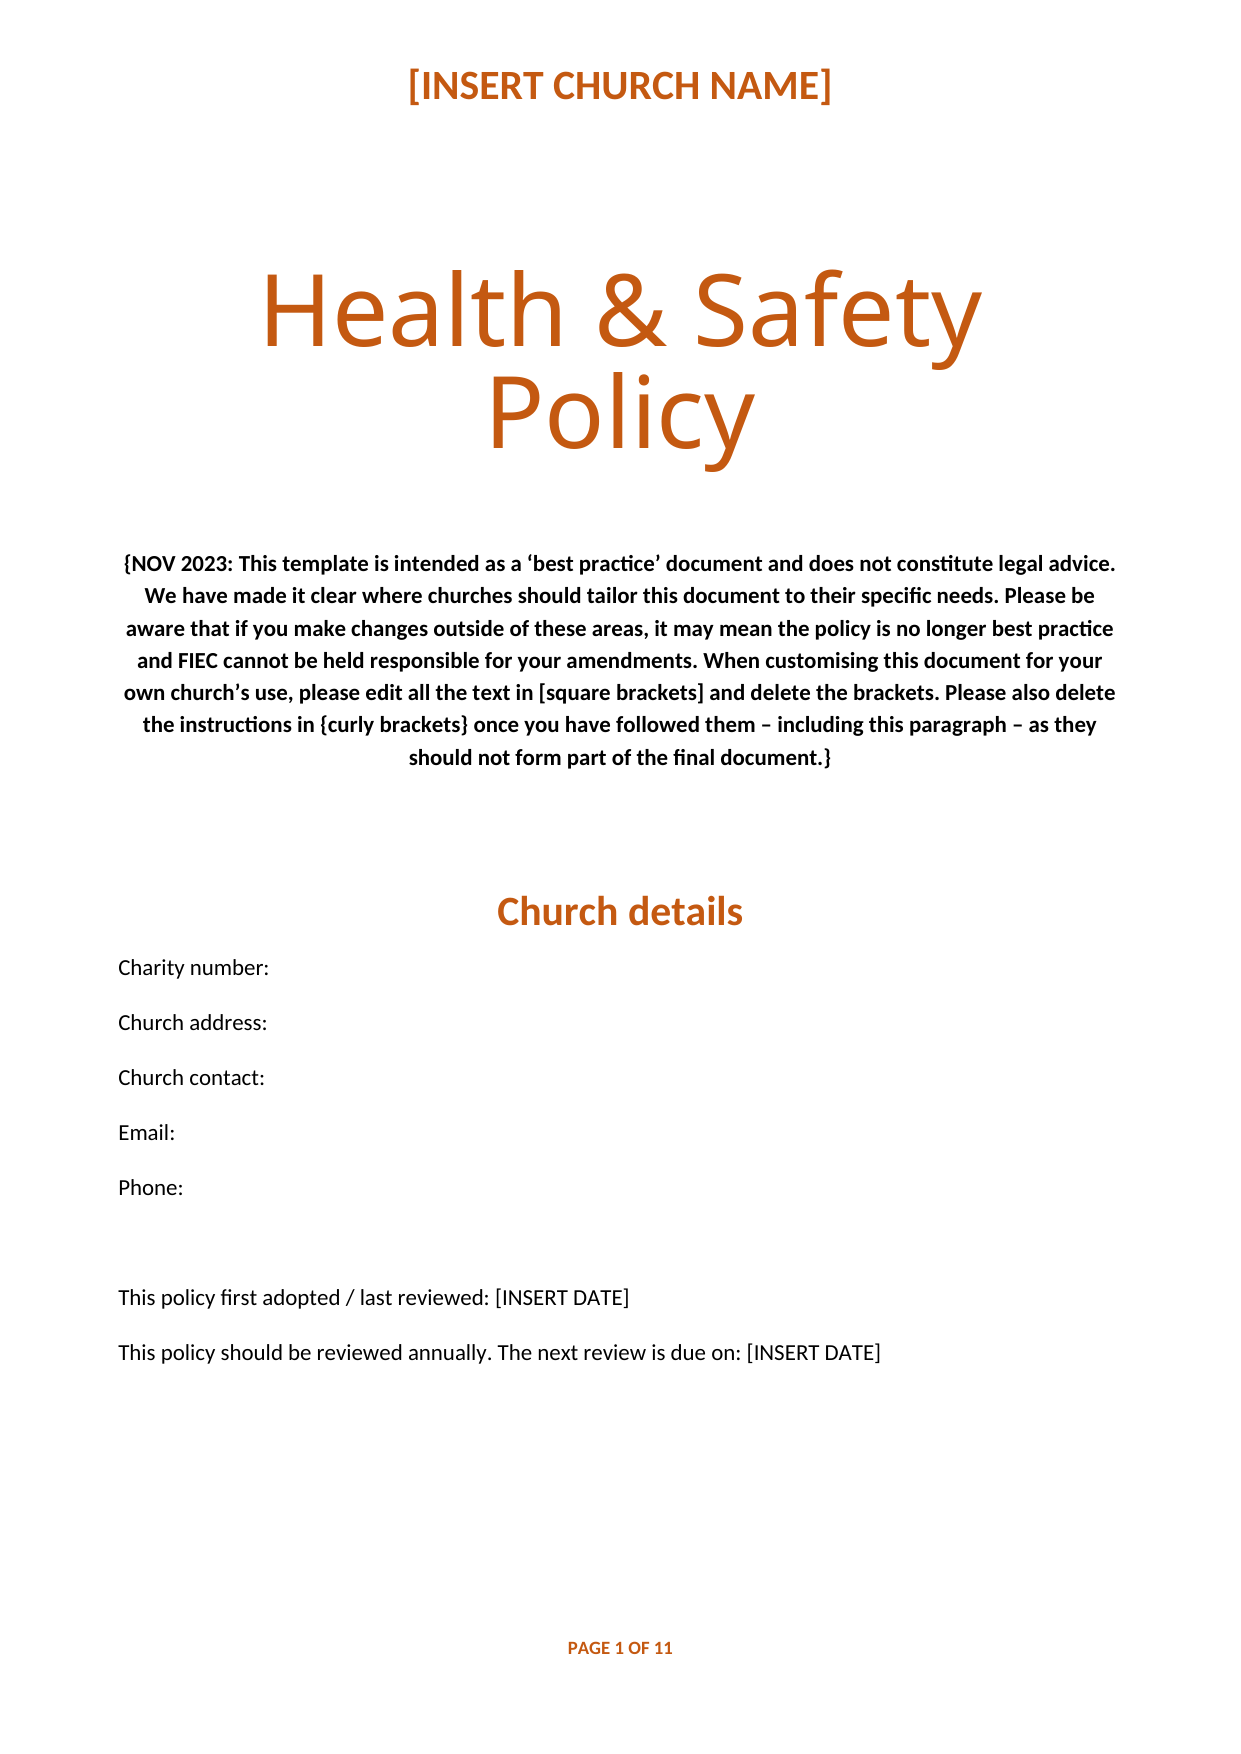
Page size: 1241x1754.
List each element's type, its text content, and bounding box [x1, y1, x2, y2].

subtitle [INSERT CHURCH NAME] [236, 59, 1004, 110]
text This policy should be reviewed annually. The next review is due on: [INSERT DATE] [118, 1338, 1122, 1366]
text Church address: [118, 1008, 1122, 1036]
text Email: [118, 1118, 1122, 1146]
text {NOV 2023: This template is intended as a ‘best practice’ document and does not constitute legal advice. We have made it clear where churches should tailor this document to their specific needs. Please be aware that if you make changes outside of these areas, it may mean the policy is no longer best practice and FIEC cannot be held responsible for your amendments. When customising this document for your own church’s use, please edit all the text in [square brackets] and delete the brackets. Please also delete the instructions in {curly brackets} once you have followed them – including this paragraph – as they should not form part of the final document.} [118, 549, 1122, 771]
text Church contact: [118, 1063, 1122, 1091]
text This policy first adopted / last reviewed: [INSERT DATE] [118, 1283, 1122, 1311]
text Charity number: [118, 953, 1122, 981]
subtitle Health & Safety Policy [118, 260, 1122, 478]
text Phone: [118, 1173, 1122, 1201]
subtitle Church details [236, 885, 1004, 936]
